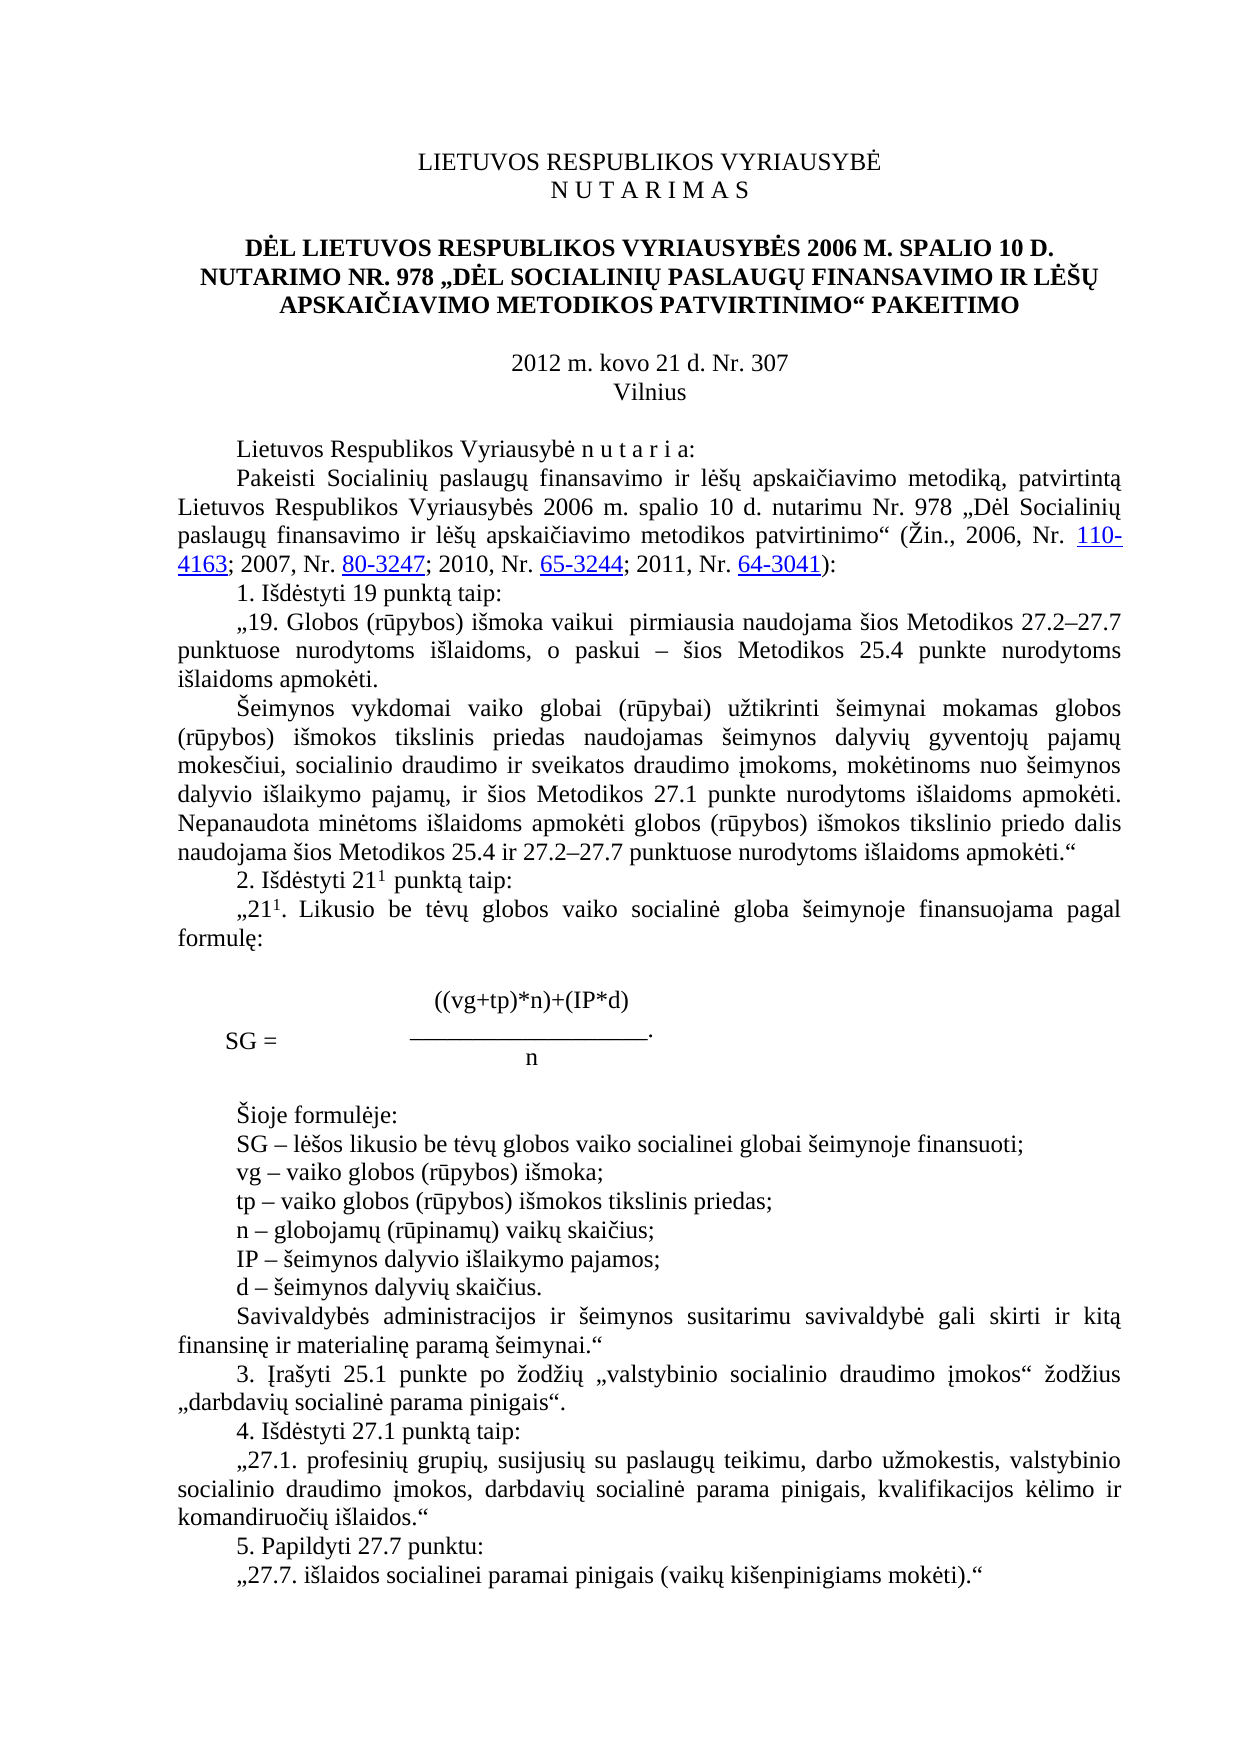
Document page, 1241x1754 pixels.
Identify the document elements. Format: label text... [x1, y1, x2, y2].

text DĖL LIETUVOS RESPUBLIKOS VYRIAUSYBĖS 2006 M. SPALIO 10 D. NUTARIMO NR. 978 „DĖL SOCIALINIŲ PASLAUGŲ FINANSAVIMO IR LĖŠŲ APSKAIČIAVIMO METODIKOS PATVIRTINIMO“ PAKEITIMO [177, 233, 1122, 319]
text Pakeisti Socialinių paslaugų finansavimo ir lėšų apskaičiavimo metodiką, patvirtintą Lietuvos Respublikos Vyriausybės 2006 m. spalio 10 d. nutarimu Nr. 978 „Dėl Socialinių paslaugų finansavimo ir lėšų apskaičiavimo metodikos patvirtinimo“ (Žin., 2006, Nr. 110-4163; 2007, Nr. 80-3247; 2010, Nr. 65-3244; 2011, Nr. 64-3041): [177, 463, 1122, 578]
text 1. Išdėstyti 19 punktą taip: [177, 578, 1122, 607]
text d – šeimynos dalyvių skaičius. [177, 1272, 1122, 1301]
text tp – vaiko globos (rūpybos) išmokos tikslinis priedas; [177, 1186, 1122, 1215]
text N U T A R I M A S [177, 176, 1122, 204]
text „19. Globos (rūpybos) išmoka vaikui pirmiausia naudojama šios Metodikos 27.2–27.7 punktuose nurodytoms išlaidoms, o paskui – šios Metodikos 25.4 punkte nurodytoms išlaidoms apmokėti. [177, 607, 1122, 693]
text IP – šeimynos dalyvio išlaikymo pajamos; [177, 1244, 1122, 1272]
text „27.7. išlaidos socialinei paramai pinigais (vaikų kišenpinigiams mokėti).“ [177, 1560, 1122, 1589]
table_header SG = [177, 981, 325, 1071]
text „211. Likusio be tėvų globos vaiko socialinė globa šeimynoje finansuojama pagal formulę: [177, 894, 1122, 952]
text vg – vaiko globos (rūpybos) išmoka; [177, 1157, 1122, 1186]
text Šeimynos vykdomai vaiko globai (rūpybai) užtikrinti šeimynai mokamas globos (rūpybos) išmokos tikslinis priedas naudojamas šeimynos dalyvių gyventojų pajamų mokesčiui, socialinio draudimo ir sveikatos draudimo įmokoms, mokėtinoms nuo šeimynos dalyvio išlaikymo pajamų, ir šios Metodikos 27.1 punkte nurodytoms išlaidoms apmokėti. Nepanaudota minėtoms išlaidoms apmokėti globos (rūpybos) išmokos tikslinio priedo dalis naudojama šios Metodikos 25.4 ir 27.2–27.7 punktuose nurodytoms išlaidoms apmokėti.“ [177, 693, 1122, 866]
text Lietuvos Respublikos Vyriausybė nutaria: [177, 434, 1122, 463]
text Savivaldybės administracijos ir šeimynos susitarimu savivaldybė gali skirti ir kitą finansinę ir materialinę paramą šeimynai.“ [177, 1301, 1122, 1359]
text 5. Papildyti 27.7 punktu: [177, 1531, 1122, 1560]
text Šioje formulėje: [177, 1100, 1122, 1129]
table_header ((vg+tp)*n)+(IP*d) ___________________. n [325, 981, 738, 1071]
text n – globojamų (rūpinamų) vaikų skaičius; [177, 1215, 1122, 1244]
text LIETUVOS RESPUBLIKOS VYRIAUSYBĖ [177, 147, 1122, 176]
table_header [738, 981, 1122, 1071]
text 4. Išdėstyti 27.1 punktą taip: [177, 1416, 1122, 1445]
text 3. Įrašyti 25.1 punkte po žodžių „valstybinio socialinio draudimo įmokos“ žodžius „darbdavių socialinė parama pinigais“. [177, 1359, 1122, 1416]
text 2. Išdėstyti 211 punktą taip: [177, 866, 1122, 894]
text Vilnius [177, 377, 1122, 406]
text „27.1. profesinių grupių, susijusių su paslaugų teikimu, darbo užmokestis, valstybinio socialinio draudimo įmokos, darbdavių socialinė parama pinigais, kvalifikacijos kėlimo ir komandiruočių išlaidos.“ [177, 1445, 1122, 1531]
text SG – lėšos likusio be tėvų globos vaiko socialinei globai šeimynoje finansuoti; [177, 1129, 1122, 1157]
text 2012 m. kovo 21 d. Nr. 307 [177, 348, 1122, 377]
